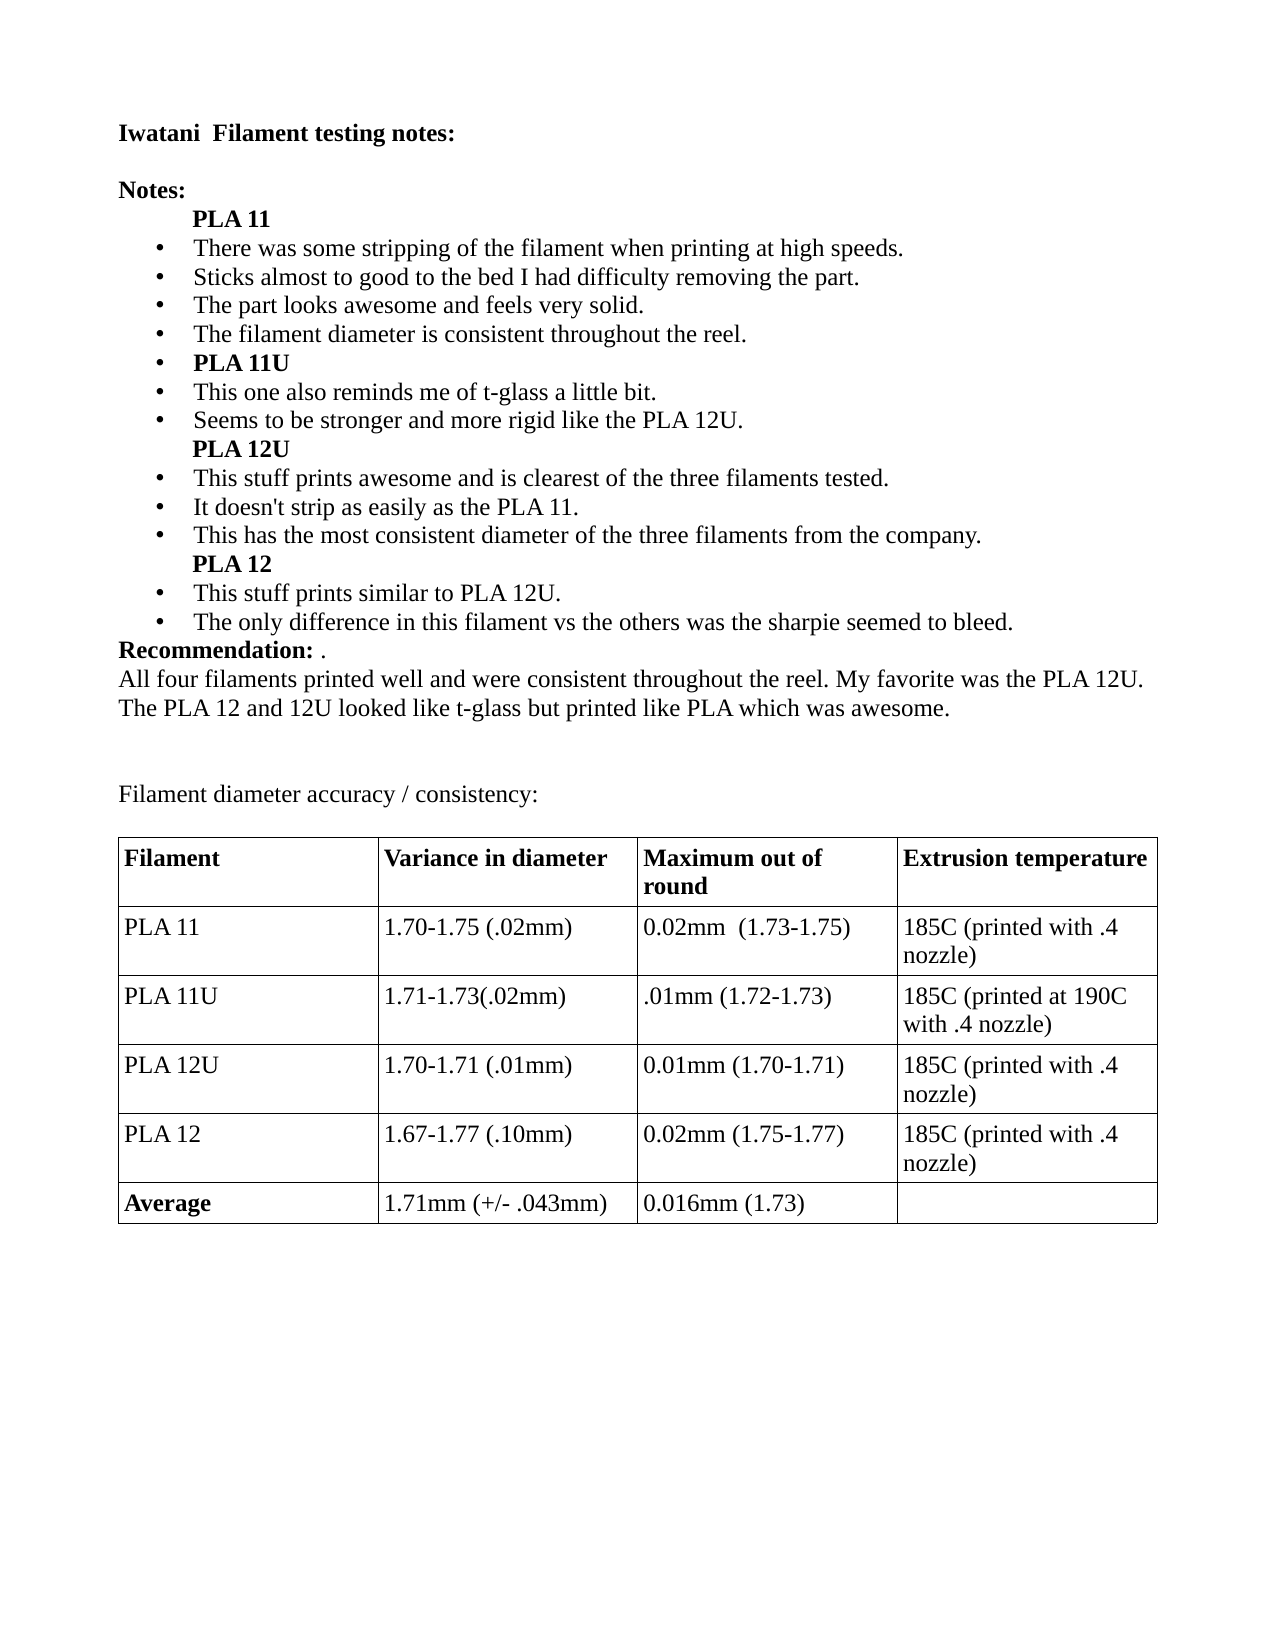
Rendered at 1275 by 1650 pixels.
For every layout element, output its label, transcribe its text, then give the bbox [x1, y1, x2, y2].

table_cell .01mm (1.72-1.73) [638, 976, 897, 1044]
table_cell 1.70-1.71 (.01mm) [379, 1045, 637, 1113]
text Iwatani Filament testing notes: [118, 118, 1157, 147]
list This stuff prints similar to PLA 12U. [156, 578, 1157, 607]
text Notes: [118, 176, 1157, 204]
list Seems to be stronger and more rigid like the PLA 12U. [156, 406, 1157, 434]
text Filament diameter accuracy / consistency: [118, 779, 1157, 808]
table_cell PLA 12 [119, 1114, 378, 1182]
text Recommendation: . [118, 636, 1157, 664]
text All four filaments printed well and were consistent throughout the reel. My favorite was the PLA 12U. The PLA 12 and 12U looked like t-glass but printed like PLA which was awesome. [118, 664, 1157, 722]
table_cell PLA 12U [119, 1045, 378, 1113]
text PLA 12 [118, 549, 1157, 578]
table_header Extrusion temperature [898, 838, 1157, 906]
text PLA 11 [118, 204, 1157, 233]
table_cell 0.02mm (1.73-1.75) [638, 907, 897, 975]
list This one also reminds me of t-glass a little bit. [156, 377, 1157, 406]
list Sticks almost to good to the bed I had difficulty removing the part. [156, 262, 1157, 291]
list The only difference in this filament vs the others was the sharpie seemed to bleed. [156, 607, 1157, 636]
table_cell 185C (printed with .4 nozzle) [898, 1045, 1157, 1113]
table_cell PLA 11 [119, 907, 378, 975]
list PLA 11U [156, 348, 1157, 377]
table_cell 1.71mm (+/- .043mm) [379, 1183, 637, 1222]
table_cell 1.71-1.73(.02mm) [379, 976, 637, 1044]
table_header Filament [119, 838, 378, 906]
table_cell 185C (printed with .4 nozzle) [898, 907, 1157, 975]
table_cell [898, 1183, 1157, 1222]
list There was some stripping of the filament when printing at high speeds. [156, 233, 1157, 262]
list It doesn't strip as easily as the PLA 11. [156, 492, 1157, 521]
table_cell 0.016mm (1.73) [638, 1183, 897, 1222]
text PLA 12U [118, 434, 1157, 463]
list The part looks awesome and feels very solid. [156, 291, 1157, 319]
table_cell 1.70-1.75 (.02mm) [379, 907, 637, 975]
table_cell 1.67-1.77 (.10mm) [379, 1114, 637, 1182]
table_cell 185C (printed at 190C with .4 nozzle) [898, 976, 1157, 1044]
table_cell 0.01mm (1.70-1.71) [638, 1045, 897, 1113]
table_cell 185C (printed with .4 nozzle) [898, 1114, 1157, 1182]
table_cell PLA 11U [119, 976, 378, 1044]
list This stuff prints awesome and is clearest of the three filaments tested. [156, 463, 1157, 492]
list This has the most consistent diameter of the three filaments from the company. [156, 521, 1157, 549]
list The filament diameter is consistent throughout the reel. [156, 319, 1157, 348]
table_header Maximum out of round [638, 838, 897, 906]
table_cell 0.02mm (1.75-1.77) [638, 1114, 897, 1182]
table_header Variance in diameter [379, 838, 637, 906]
table_cell Average [119, 1183, 378, 1222]
